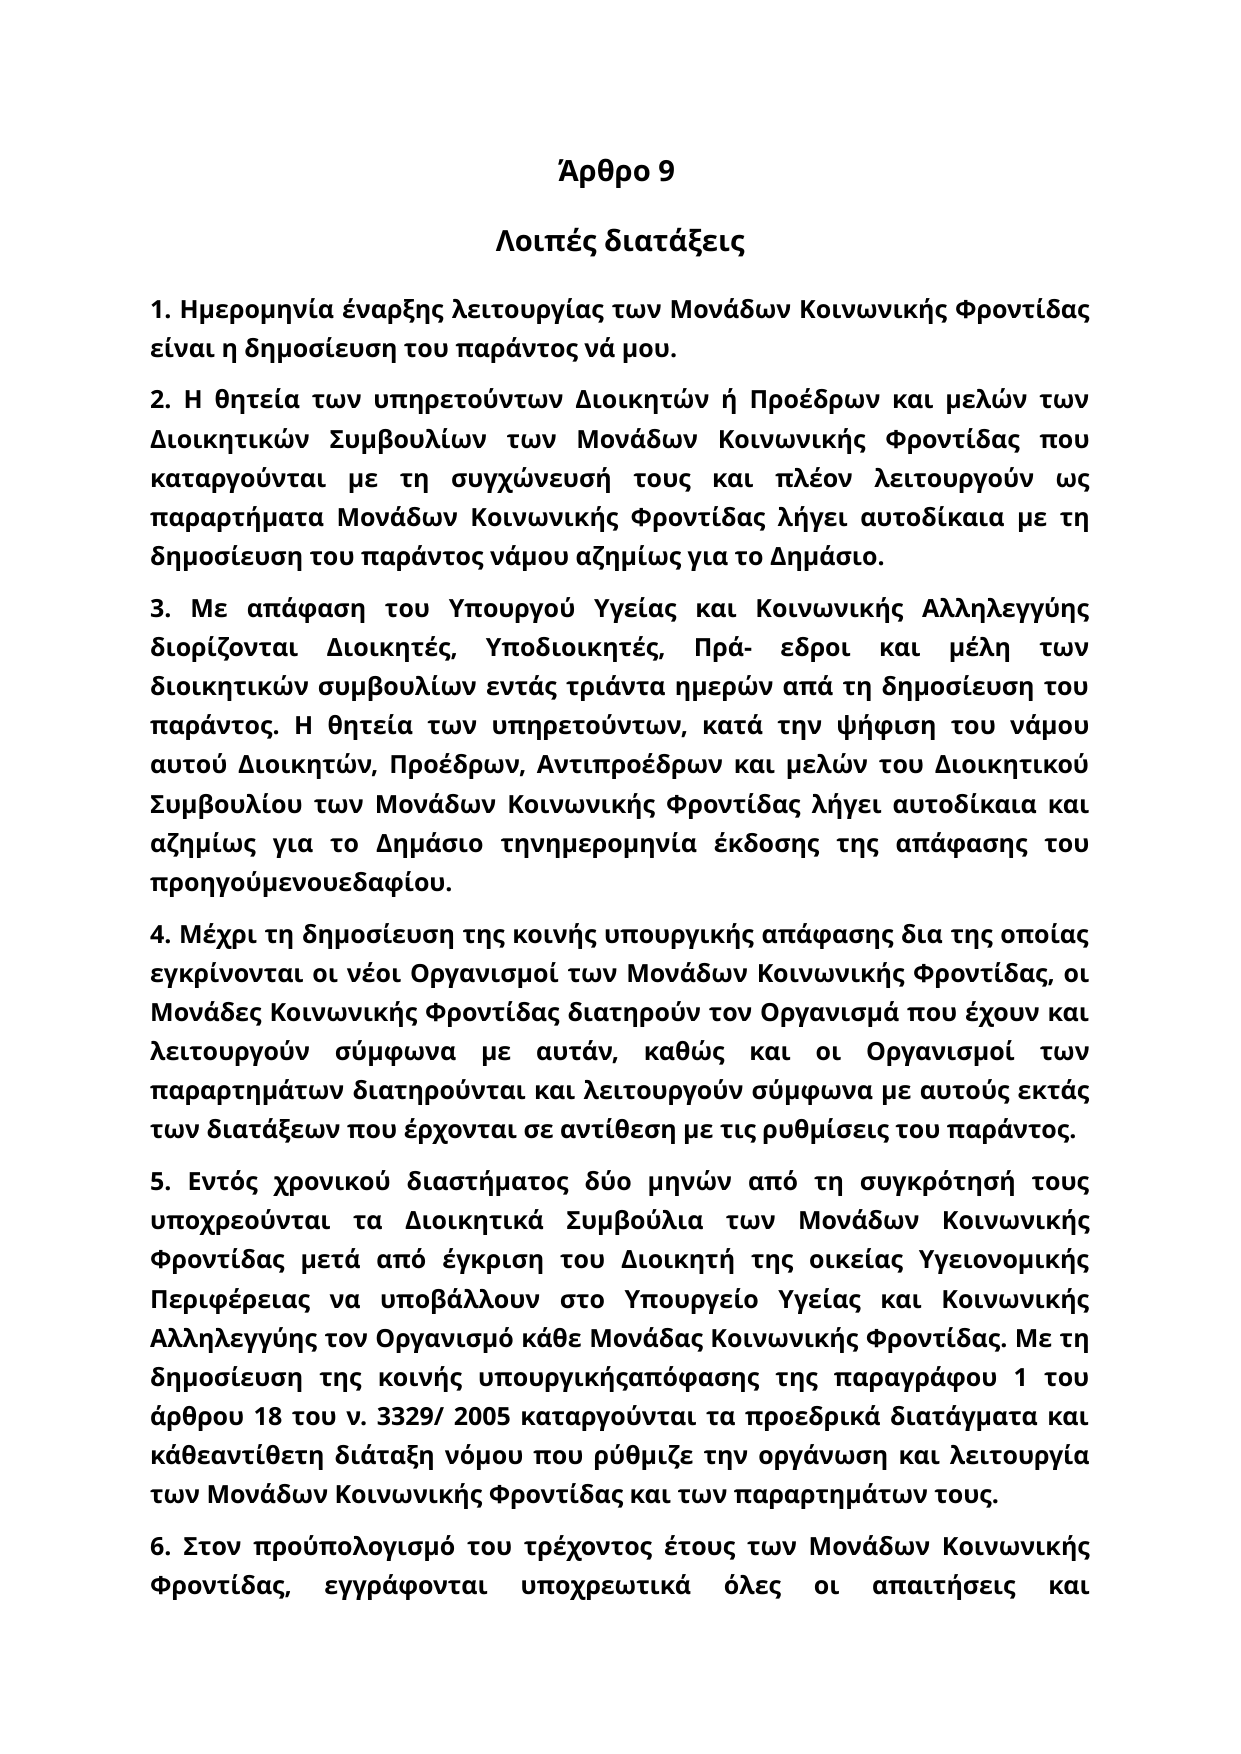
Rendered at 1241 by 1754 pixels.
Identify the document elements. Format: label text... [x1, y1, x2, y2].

subtitle Άρθρο 9 [150, 150, 1090, 190]
text 5. Εντός χρονικού διαστήματος δύο μηνών από τη συγκρότησή τους υποχρεούνται τα Διοικητικά Συμβούλια των Μονάδων Κοινωνικής Φροντίδας μετά από έγκριση του Διοικητή της οικείας Υγειονομικής Περιφέρειας να υποβάλλουν στο Υπουργείο Υγείας και Κοινωνικής Αλληλεγγύης τον Οργανισμό κάθε Μονάδας Κοινωνικής Φροντίδας. Με τη δημοσίευση της κοινής υπουργικήςαπόφασης της παραγράφου 1 του άρθρου 18 του ν. 3329/ 2005 καταργούνται τα προεδρικά διατάγματα και κάθεαντίθετη διάταξη νόμου που ρύθμιζε την οργάνωση και λειτουργία των Μονάδων Κοινωνικής Φροντίδας και των παραρτημάτων τους. [150, 1164, 1090, 1511]
text 4. Μέχρι τη δημοσίευση της κοινής υπουργικής απάφασης δια της οποίας εγκρίνονται οι νέοι Οργανισμοί των Μονάδων Κοινωνικής Φροντίδας, οι Μονάδες Κοινωνικής Φροντίδας διατηρούν τον Οργανισμά που έχουν και λειτουργούν σύμφωνα με αυτάν, καθώς και οι Οργανισμοί των παραρτημάτων διατηρούνται και λειτουργούν σύμφωνα με αυτούς εκτάς των διατάξεων που έρχονται σε αντίθεση με τις ρυθμίσεις του παράντος. [150, 916, 1090, 1146]
text 2. Η θητεία των υπηρετούντων Διοικητών ή Προέδρων και μελών των Διοικητικών Συμβουλίων των Μονάδων Κοινωνικής Φροντίδας που καταργούνται με τη συγχώνευσή τους και πλέον λειτουργούν ως παραρτήματα Μονάδων Κοινωνικής Φροντίδας λήγει αυτοδίκαια με τη δημοσίευση του παράντος νάμου αζημίως για το Δημάσιο. [150, 382, 1090, 573]
subtitle Λοιπές διατάξεις [150, 221, 1090, 260]
text 1. Ημερομηνία έναρξης λειτουργίας των Μονάδων Κοινωνικής Φροντίδας είναι η δημοσίευση του παράντος νά μου. [150, 291, 1090, 364]
text 6. Στον προύπολογισμό του τρέχοντος έτους των Μονάδων Κοινωνικής Φροντίδας, εγγράφονται υποχρεωτικά όλες οι απαιτήσεις και [150, 1529, 1090, 1602]
text 3. Με απάφαση του Υπουργού Υγείας και Κοινωνικής Αλληλεγγύης διορίζονται Διοικητές, Υποδιοικητές, Πρά- εδροι και μέλη των διοικητικών συμβουλίων εντάς τριάντα ημερών απά τη δημοσίευση του παράντος. Η θητεία των υπηρετούντων, κατά την ψήφιση του νάμου αυτού Διοικητών, Προέδρων, Αντιπροέδρων και μελών του Διοικητικού Συμβουλίου των Μονάδων Κοινωνικής Φροντίδας λήγει αυτοδίκαια και αζημίως για το Δημάσιο τηνημερομηνία έκδοσης της απάφασης του προηγούμενουεδαφίου. [150, 590, 1090, 899]
